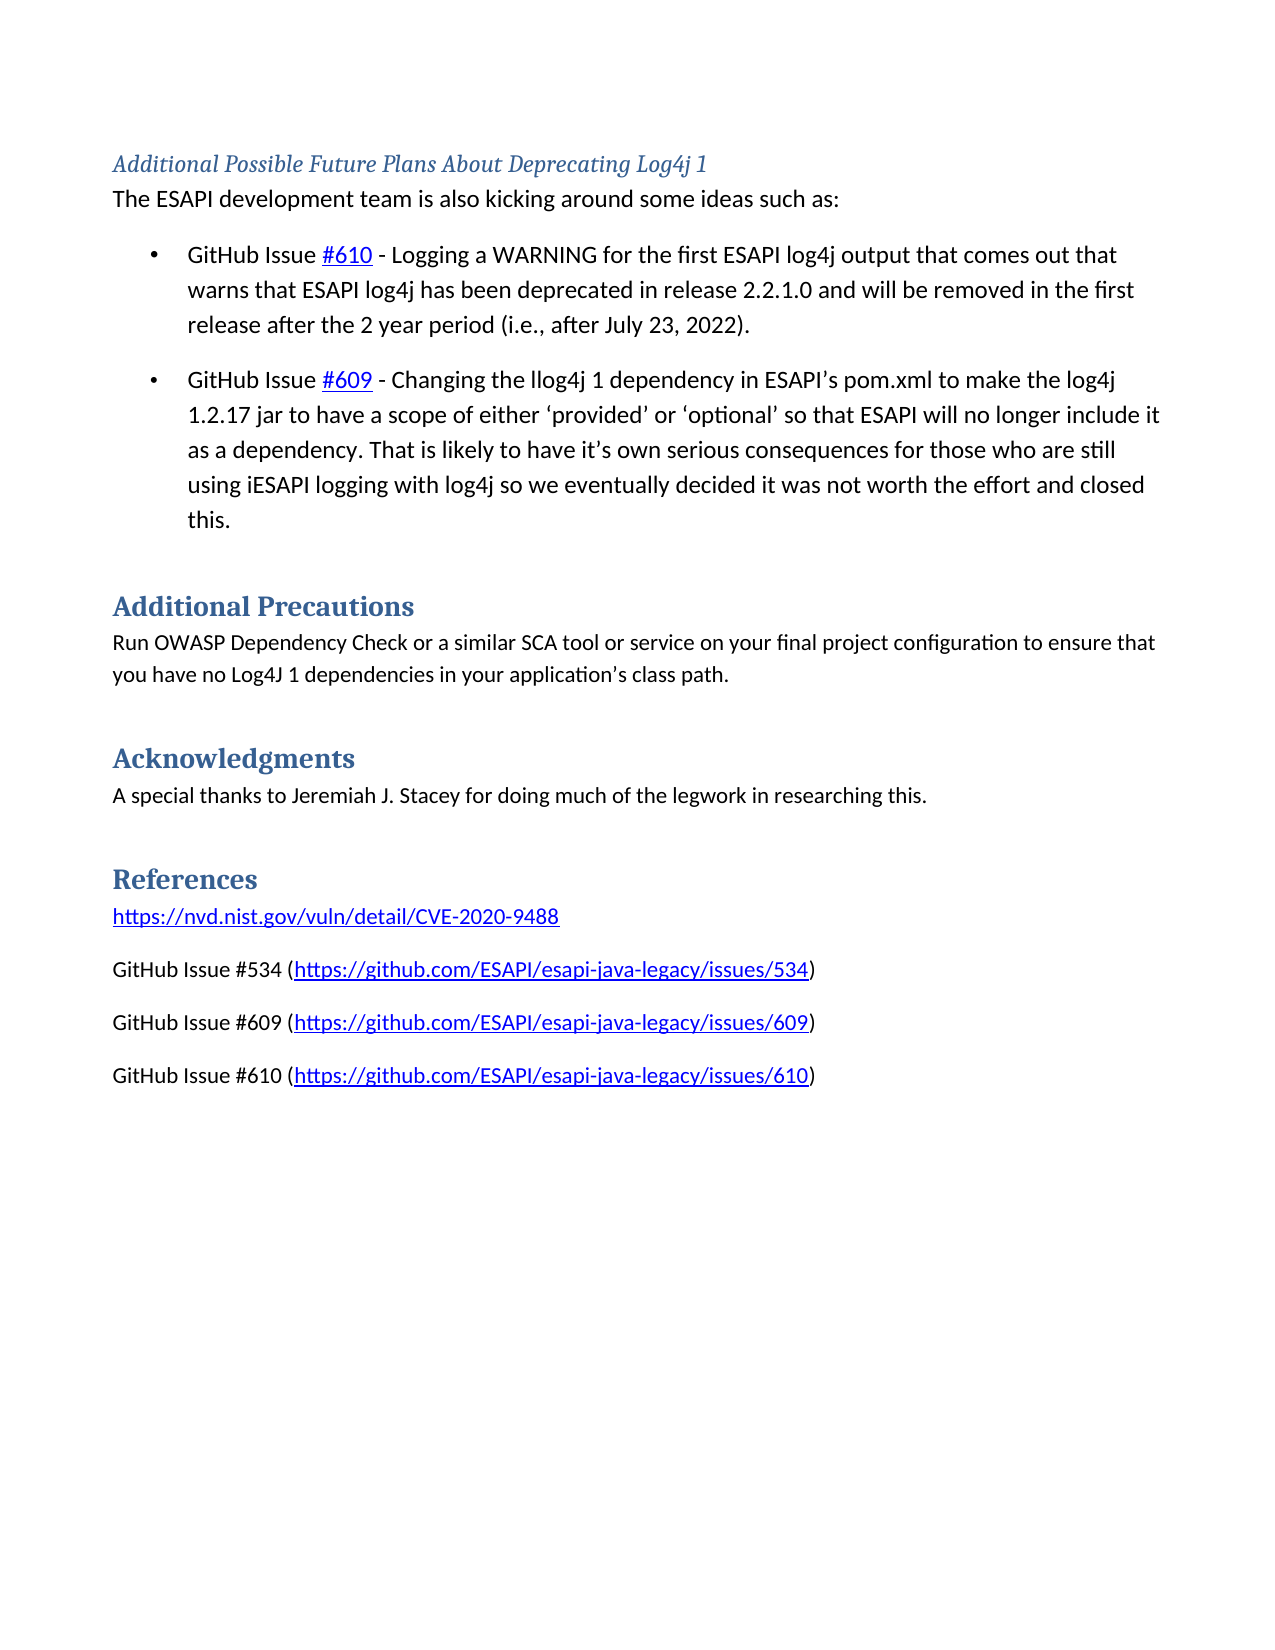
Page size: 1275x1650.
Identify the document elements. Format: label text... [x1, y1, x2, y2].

subtitle Additional Possible Future Plans About Deprecating Log4j 1 [112, 150, 1162, 179]
subtitle Acknowledgments [112, 743, 1162, 776]
text Run OWASP Dependency Check or a similar SCA tool or service on your final project configuration to ensure that you have no Log4J 1 dependencies in your application’s class path. [112, 628, 1162, 688]
subtitle References [112, 863, 1162, 897]
text https://nvd.nist.gov/vuln/detail/CVE-2020-9488 [112, 902, 1162, 930]
text GitHub Issue #610 (https://github.com/ESAPI/esapi-java-legacy/issues/610) [112, 1061, 1162, 1089]
list GitHub Issue #609 - Changing the llog4j 1 dependency in ESAPI’s pom.xml to make the log4j 1.2.17 jar to have a scope of either ‘provided’ or ‘optional’ so that ESAPI will no longer include it as a dependency. That is likely to have it’s own serious consequences for those who are still using iESAPI logging with log4j so we eventually decided it was not worth the effort and closed this. [150, 365, 1162, 535]
text GitHub Issue #609 (https://github.com/ESAPI/esapi-java-legacy/issues/609) [112, 1008, 1162, 1036]
list GitHub Issue #610 - Logging a WARNING for the first ESAPI log4j output that comes out that warns that ESAPI log4j has been deprecated in release 2.2.1.0 and will be removed in the first release after the 2 year period (i.e., after July 23, 2022). [150, 239, 1162, 339]
text A special thanks to Jeremiah J. Stacey for doing much of the legwork in researching this. [112, 781, 1162, 809]
text GitHub Issue #534 (https://github.com/ESAPI/esapi-java-legacy/issues/534) [112, 955, 1162, 983]
text The ESAPI development team is also kicking around some ideas such as: [112, 183, 1162, 213]
subtitle Additional Precautions [112, 590, 1162, 623]
